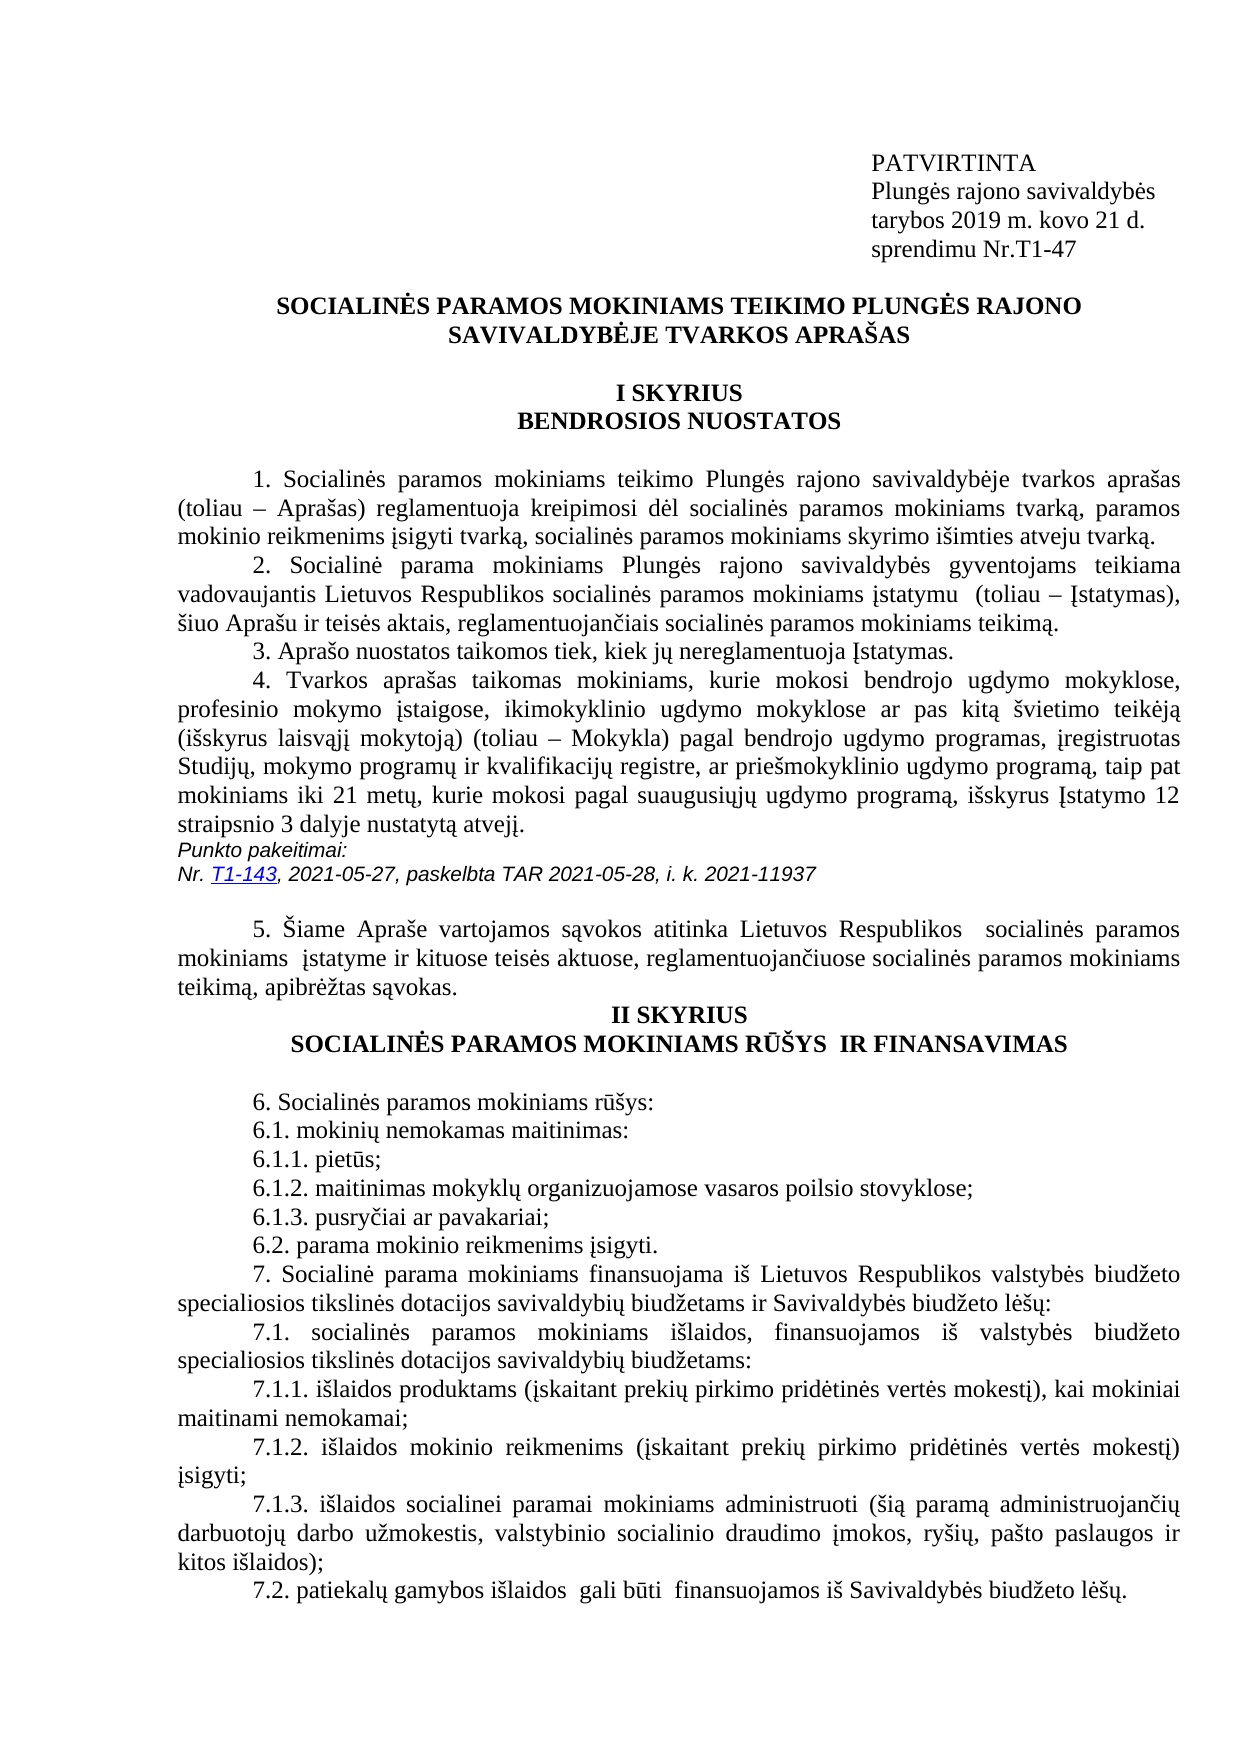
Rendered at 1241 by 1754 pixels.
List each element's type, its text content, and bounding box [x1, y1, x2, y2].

text 7. Socialinė parama mokiniams finansuojama iš Lietuvos Respublikos valstybės biudžeto specialiosios tikslinės dotacijos savivaldybių biudžetams ir Savivaldybės biudžeto lėšų: [177, 1259, 1181, 1317]
text 6.1.1. pietūs; [177, 1144, 1181, 1173]
text SOCIALINĖS PARAMOS MOKINIAMS TEIKIMO PLUNGĖS RAJONO SAVIVALDYBĖJE TVARKOS APRAŠAS [177, 291, 1181, 349]
text sprendimu Nr.T1-47 [177, 234, 1181, 263]
text II SKYRIUS [177, 1001, 1181, 1029]
text Plungės rajono savivaldybės [177, 176, 1181, 205]
text 4. Tvarkos aprašas taikomas mokiniams, kurie mokosi bendrojo ugdymo mokyklose, profesinio mokymo įstaigose, ikimokyklinio ugdymo mokyklose ar pas kitą švietimo teikėją (išskyrus laisvąjį mokytoją) (toliau – Mokykla) pagal bendrojo ugdymo programas, įregistruotas Studijų, mokymo programų ir kvalifikacijų registre, ar priešmokyklinio ugdymo programą, taip pat mokiniams iki 21 metų, kurie mokosi pagal suaugusiųjų ugdymo programą, išskyrus Įstatymo 12 straipsnio 3 dalyje nustatytą atvejį. [177, 665, 1181, 838]
text BENDROSIOS NUOSTATOS [177, 406, 1181, 435]
text 6.2. parama mokinio reikmenims įsigyti. [177, 1231, 1181, 1259]
text 7.2. patiekalų gamybos išlaidos gali būti finansuojamos iš Savivaldybės biudžeto lėšų. [177, 1576, 1181, 1604]
text SOCIALINĖS PARAMOS MOKINIAMS RŪŠYS IR FINANSAVIMAS [177, 1029, 1181, 1058]
text 1. Socialinės paramos mokiniams teikimo Plungės rajono savivaldybėje tvarkos aprašas (toliau – Aprašas) reglamentuoja kreipimosi dėl socialinės paramos mokiniams tvarką, paramos mokinio reikmenims įsigyti tvarką, socialinės paramos mokiniams skyrimo išimties atveju tvarką. [177, 464, 1181, 550]
text PATVIRTINTA [177, 148, 1181, 176]
text 6. Socialinės paramos mokiniams rūšys: [177, 1087, 1181, 1116]
text 3. Aprašo nuostatos taikomos tiek, kiek jų nereglamentuoja Įstatymas. [177, 636, 1181, 665]
text 7.1. socialinės paramos mokiniams išlaidos, finansuojamos iš valstybės biudžeto specialiosios tikslinės dotacijos savivaldybių biudžetams: [177, 1317, 1181, 1374]
text I SKYRIUS [177, 378, 1181, 406]
text 7.1.2. išlaidos mokinio reikmenims (įskaitant prekių pirkimo pridėtinės vertės mokestį) įsigyti; [177, 1432, 1181, 1489]
text Punkto pakeitimai: [177, 838, 1181, 862]
text 7.1.1. išlaidos produktams (įskaitant prekių pirkimo pridėtinės vertės mokestį), kai mokiniai maitinami nemokamai; [177, 1374, 1181, 1432]
text 7.1.3. išlaidos socialinei paramai mokiniams administruoti (šią paramą administruojančių darbuotojų darbo užmokestis, valstybinio socialinio draudimo įmokos, ryšių, pašto paslaugos ir kitos išlaidos); [177, 1489, 1181, 1576]
text 6.1.2. maitinimas mokyklų organizuojamose vasaros poilsio stovyklose; [177, 1173, 1181, 1202]
text 5. Šiame Apraše vartojamos sąvokos atitinka Lietuvos Respublikos socialinės paramos mokiniams įstatyme ir kituose teisės aktuose, reglamentuojančiuose socialinės paramos mokiniams teikimą, apibrėžtas sąvokas. [177, 914, 1181, 1001]
text 6.1. mokinių nemokamas maitinimas: [177, 1116, 1181, 1144]
text tarybos 2019 m. kovo 21 d. [177, 205, 1181, 234]
text Nr. T1-143, 2021-05-27, paskelbta TAR 2021-05-28, i. k. 2021-11937 [177, 862, 1181, 886]
text 6.1.3. pusryčiai ar pavakariai; [177, 1202, 1181, 1231]
text 2. Socialinė parama mokiniams Plungės rajono savivaldybės gyventojams teikiama vadovaujantis Lietuvos Respublikos socialinės paramos mokiniams įstatymu (toliau – Įstatymas), šiuo Aprašu ir teisės aktais, reglamentuojančiais socialinės paramos mokiniams teikimą. [177, 550, 1181, 636]
